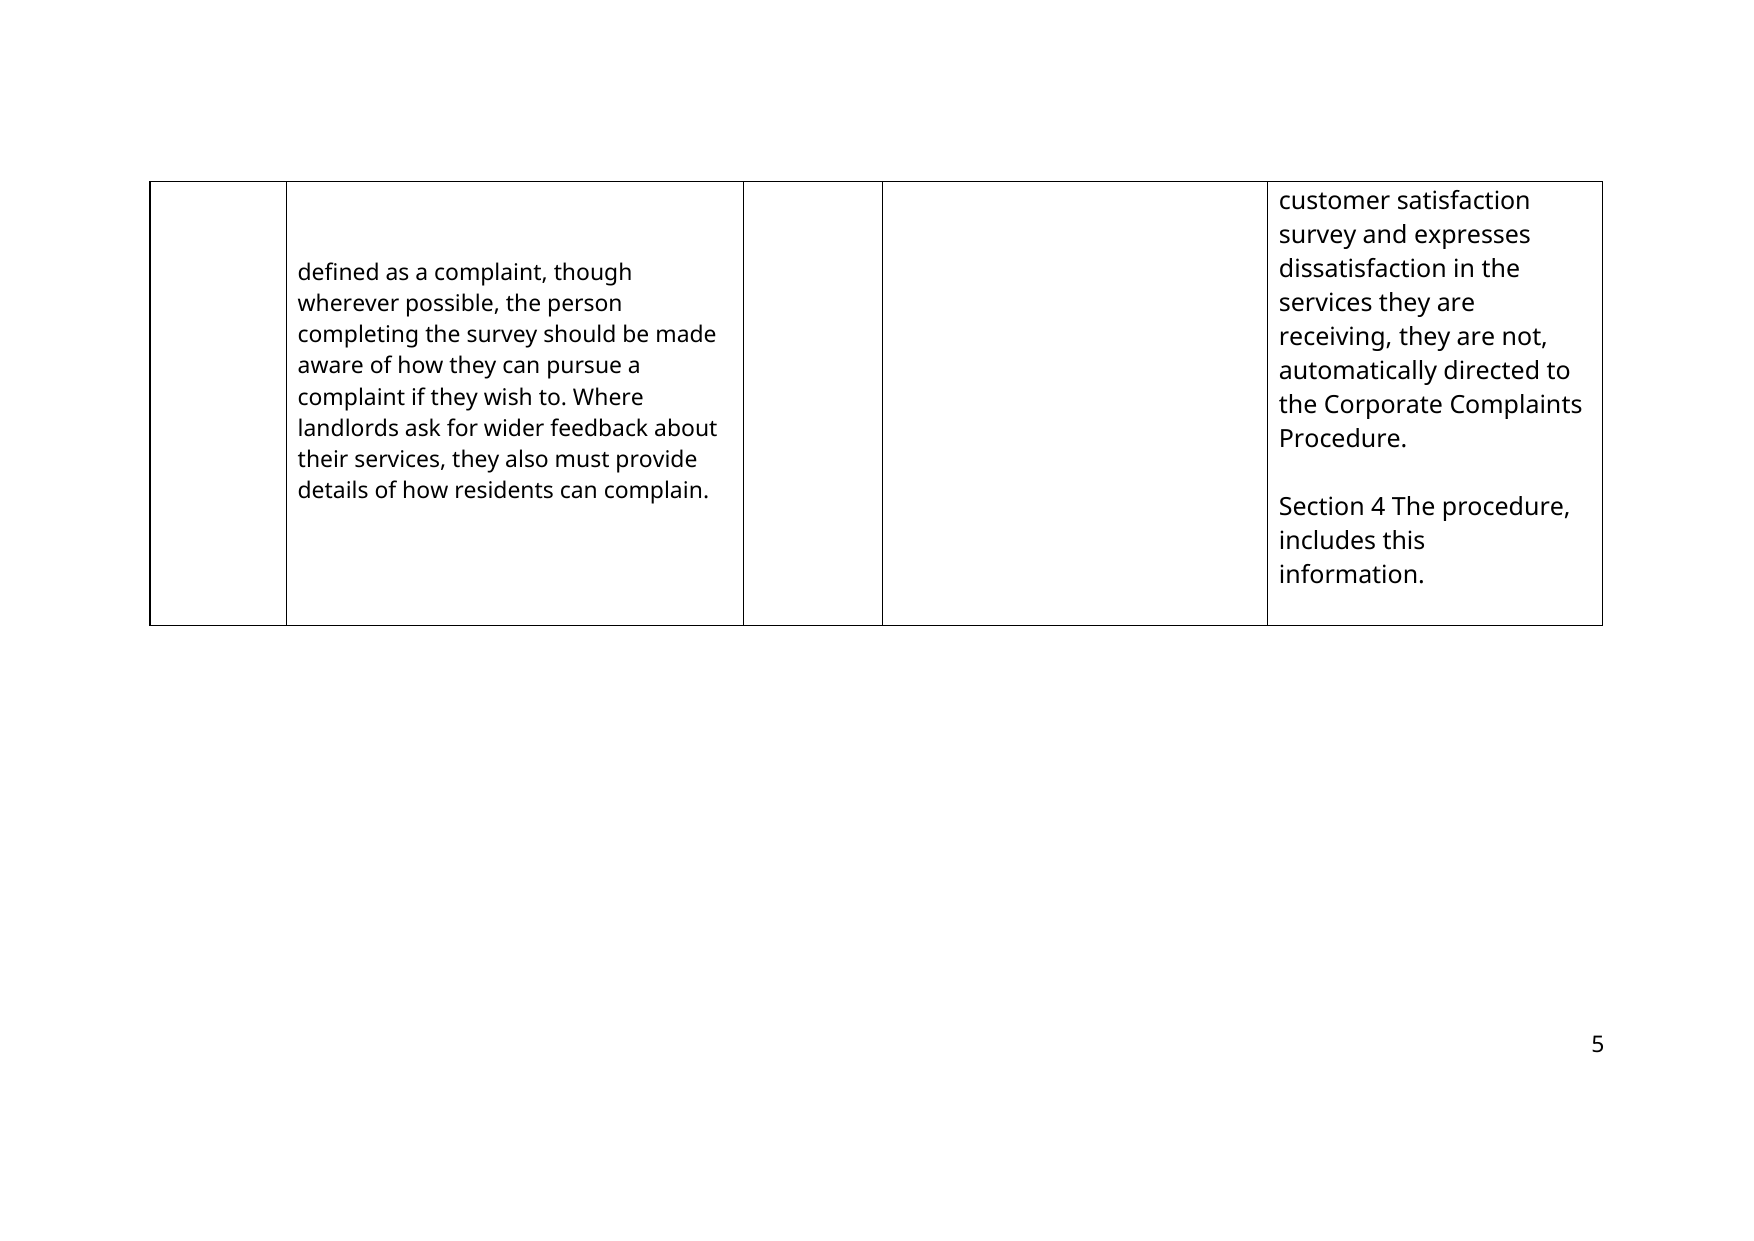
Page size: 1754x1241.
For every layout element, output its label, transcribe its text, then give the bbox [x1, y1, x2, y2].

table_cell defined as a complaint, though wherever possible, the person completing the survey should be made aware of how they can pursue a complaint if they wish to. Where landlords ask for wider feedback about their services, they also must provide details of how residents can complain. [287, 182, 743, 625]
table_cell [744, 182, 882, 625]
table_cell customer satisfaction survey and expresses dissatisfaction in the services they are receiving, they are not, automatically directed to the Corporate Complaints Procedure. Section 4 The procedure, includes this information. [1268, 182, 1602, 625]
table_cell [151, 182, 286, 625]
table_cell [883, 182, 1267, 625]
